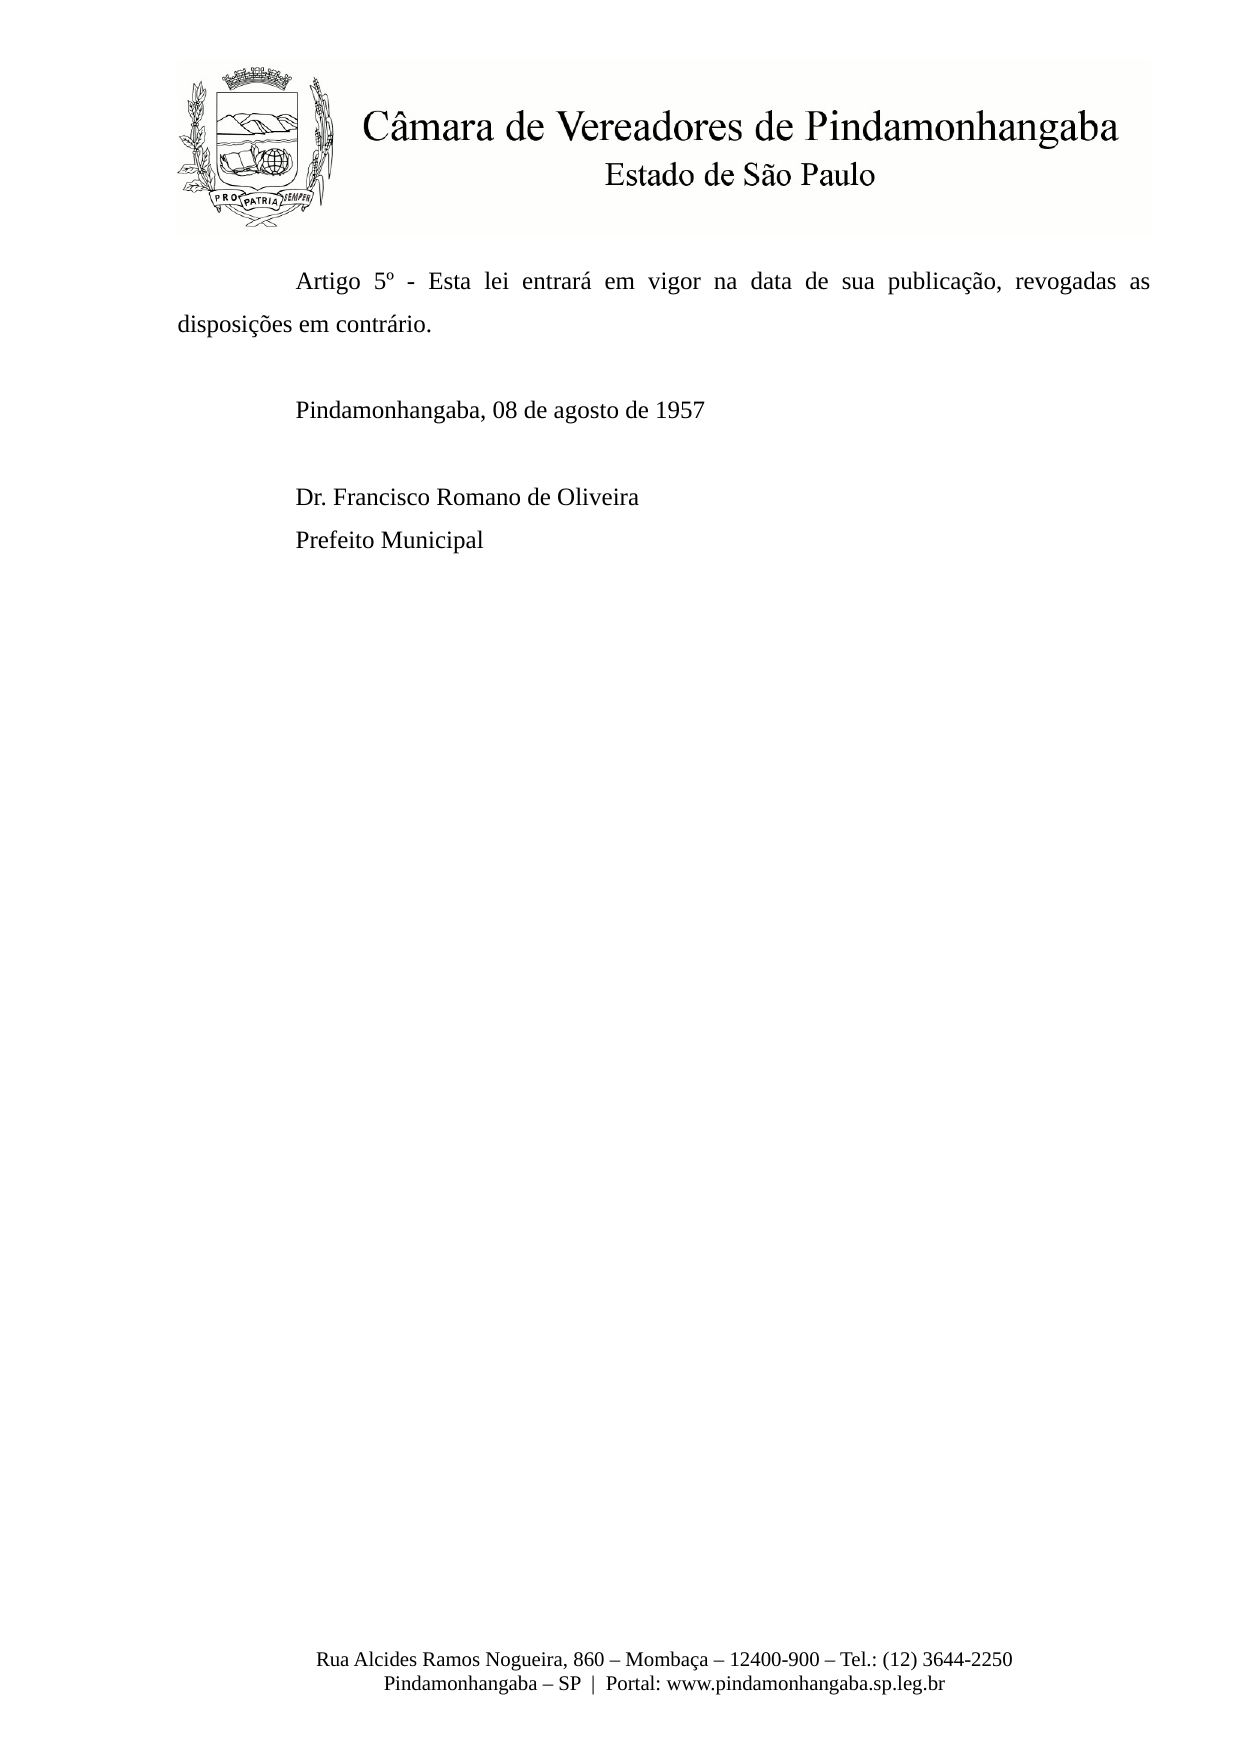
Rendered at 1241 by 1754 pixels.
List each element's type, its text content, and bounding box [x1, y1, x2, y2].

text Dr. Francisco Romano de Oliveira [177, 482, 1152, 510]
text Pindamonhangaba, 08 de agosto de 1957 [177, 395, 1152, 424]
picture [177, 59, 1152, 236]
text Prefeito Municipal [177, 525, 1152, 553]
text Artigo 5º - Esta lei entrará em vigor na data de sua publicação, revogadas as disposições em contrário. [177, 266, 1152, 338]
